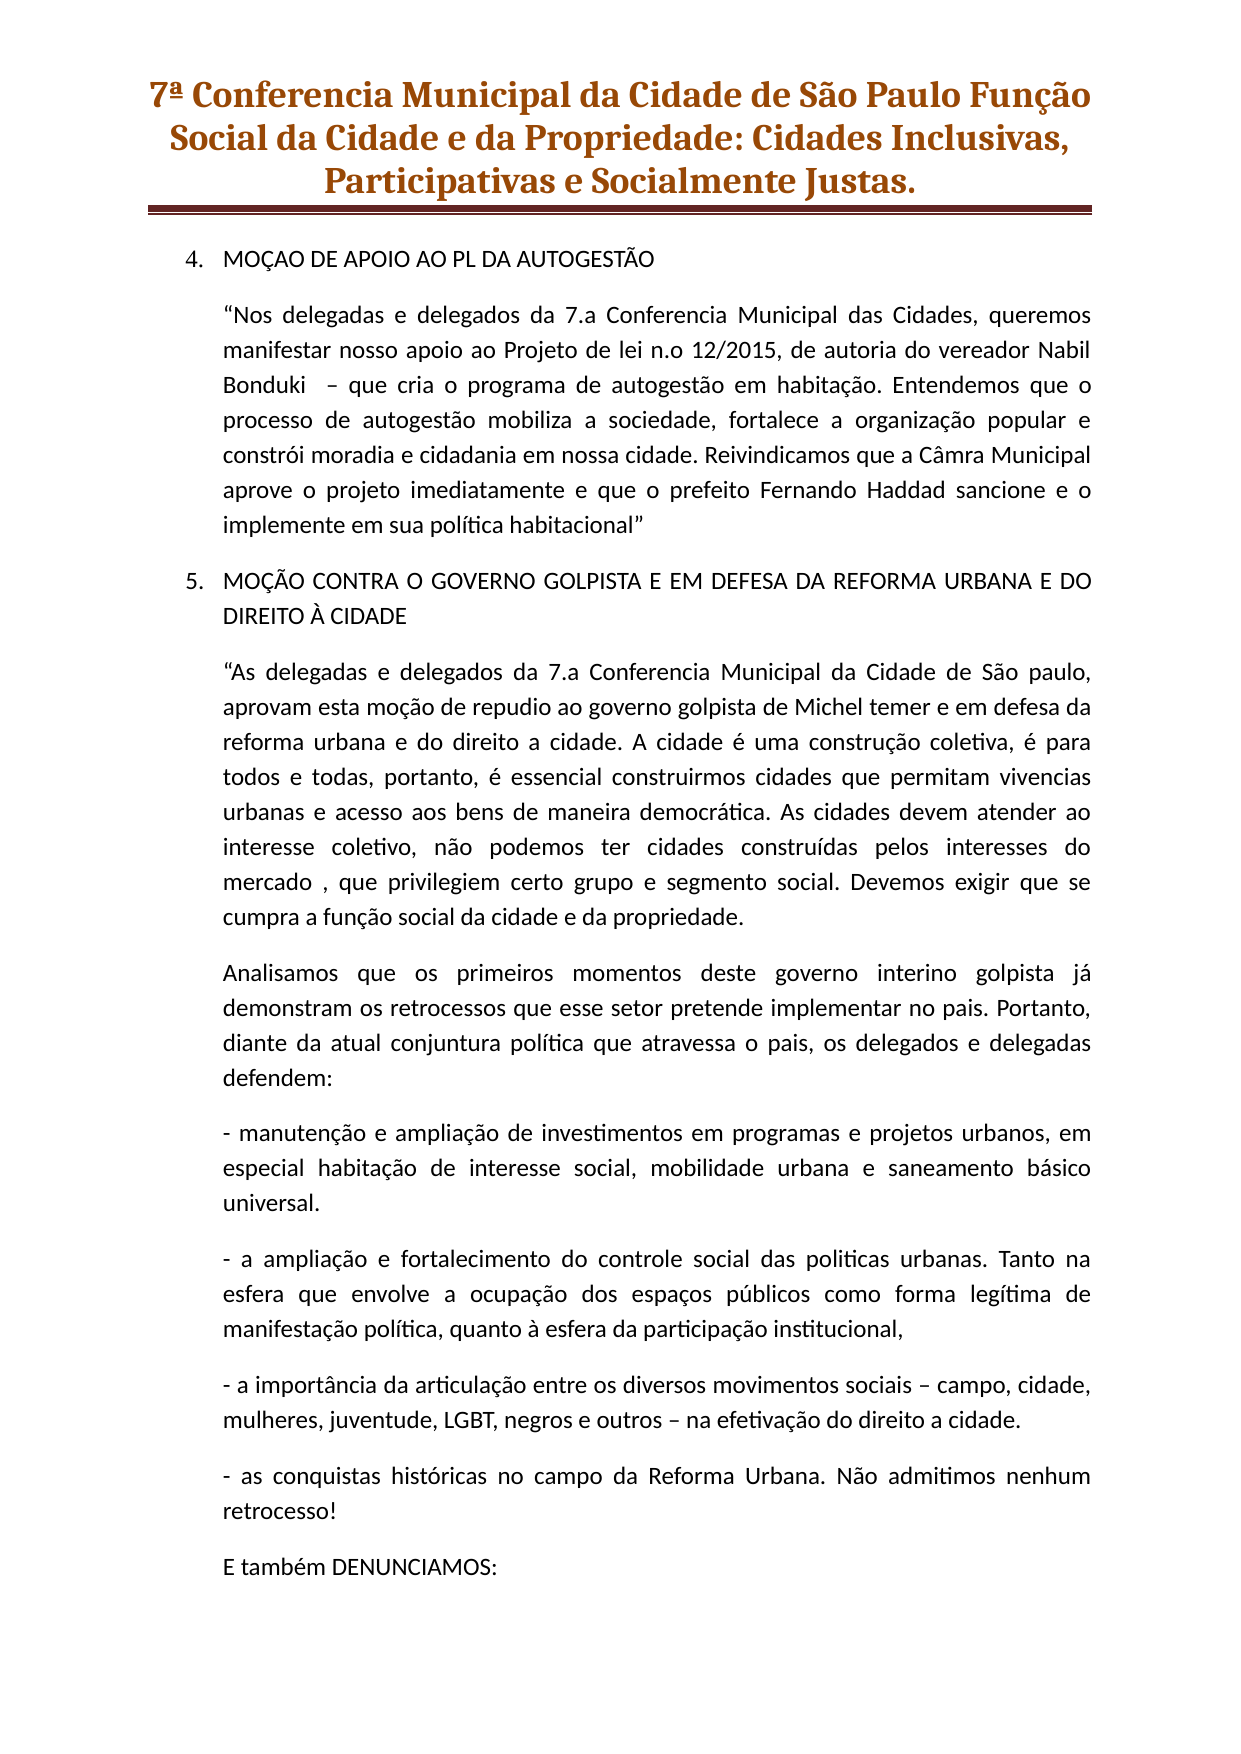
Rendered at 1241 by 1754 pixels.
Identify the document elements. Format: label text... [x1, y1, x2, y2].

list MOÇAO DE APOIO AO PL DA AUTOGESTÃO [185, 243, 1092, 274]
list E também DENUNCIAMOS: [223, 1551, 1092, 1581]
list “Nos delegadas e delegados da 7.a Conferencia Municipal das Cidades, queremos manifestar nosso apoio ao Projeto de lei n.o 12/2015, de autoria do vereador Nabil Bonduki – que cria o programa de autogestão em habitação. Entendemos que o processo de autogestão mobiliza a sociedade, fortalece a organização popular e constrói moradia e cidadania em nossa cidade. Reivindicamos que a Câmra Municipal aprove o projeto imediatamente e que o prefeito Fernando Haddad sancione e o implemente em sua política habitacional” [223, 299, 1092, 540]
list - as conquistas históricas no campo da Reforma Urbana. Não admitimos nenhum retrocesso! [223, 1460, 1092, 1526]
list MOÇÃO CONTRA O GOVERNO GOLPISTA E EM DEFESA DA REFORMA URBANA E DO DIREITO À CIDADE [185, 565, 1092, 631]
list - manutenção e ampliação de investimentos em programas e projetos urbanos, em especial habitação de interesse social, mobilidade urbana e saneamento básico universal. [223, 1118, 1092, 1218]
list Analisamos que os primeiros momentos deste governo interino golpista já demonstram os retrocessos que esse setor pretende implementar no pais. Portanto, diante da atual conjuntura política que atravessa o pais, os delegados e delegadas defendem: [223, 957, 1092, 1092]
list - a ampliação e fortalecimento do controle social das politicas urbanas. Tanto na esfera que envolve a ocupação dos espaços públicos como forma legítima de manifestação política, quanto à esfera da participação institucional, [223, 1243, 1092, 1344]
list - a importância da articulação entre os diversos movimentos sociais – campo, cidade, mulheres, juventude, LGBT, negros e outros – na efetivação do direito a cidade. [223, 1369, 1092, 1435]
list “As delegadas e delegados da 7.a Conferencia Municipal da Cidade de São paulo, aprovam esta moção de repudio ao governo golpista de Michel temer e em defesa da reforma urbana e do direito a cidade. A cidade é uma construção coletiva, é para todos e todas, portanto, é essencial construirmos cidades que permitam vivencias urbanas e acesso aos bens de maneira democrática. As cidades devem atender ao interesse coletivo, não podemos ter cidades construídas pelos interesses do mercado , que privilegiem certo grupo e segmento social. Devemos exigir que se cumpra a função social da cidade e da propriedade. [223, 656, 1092, 931]
